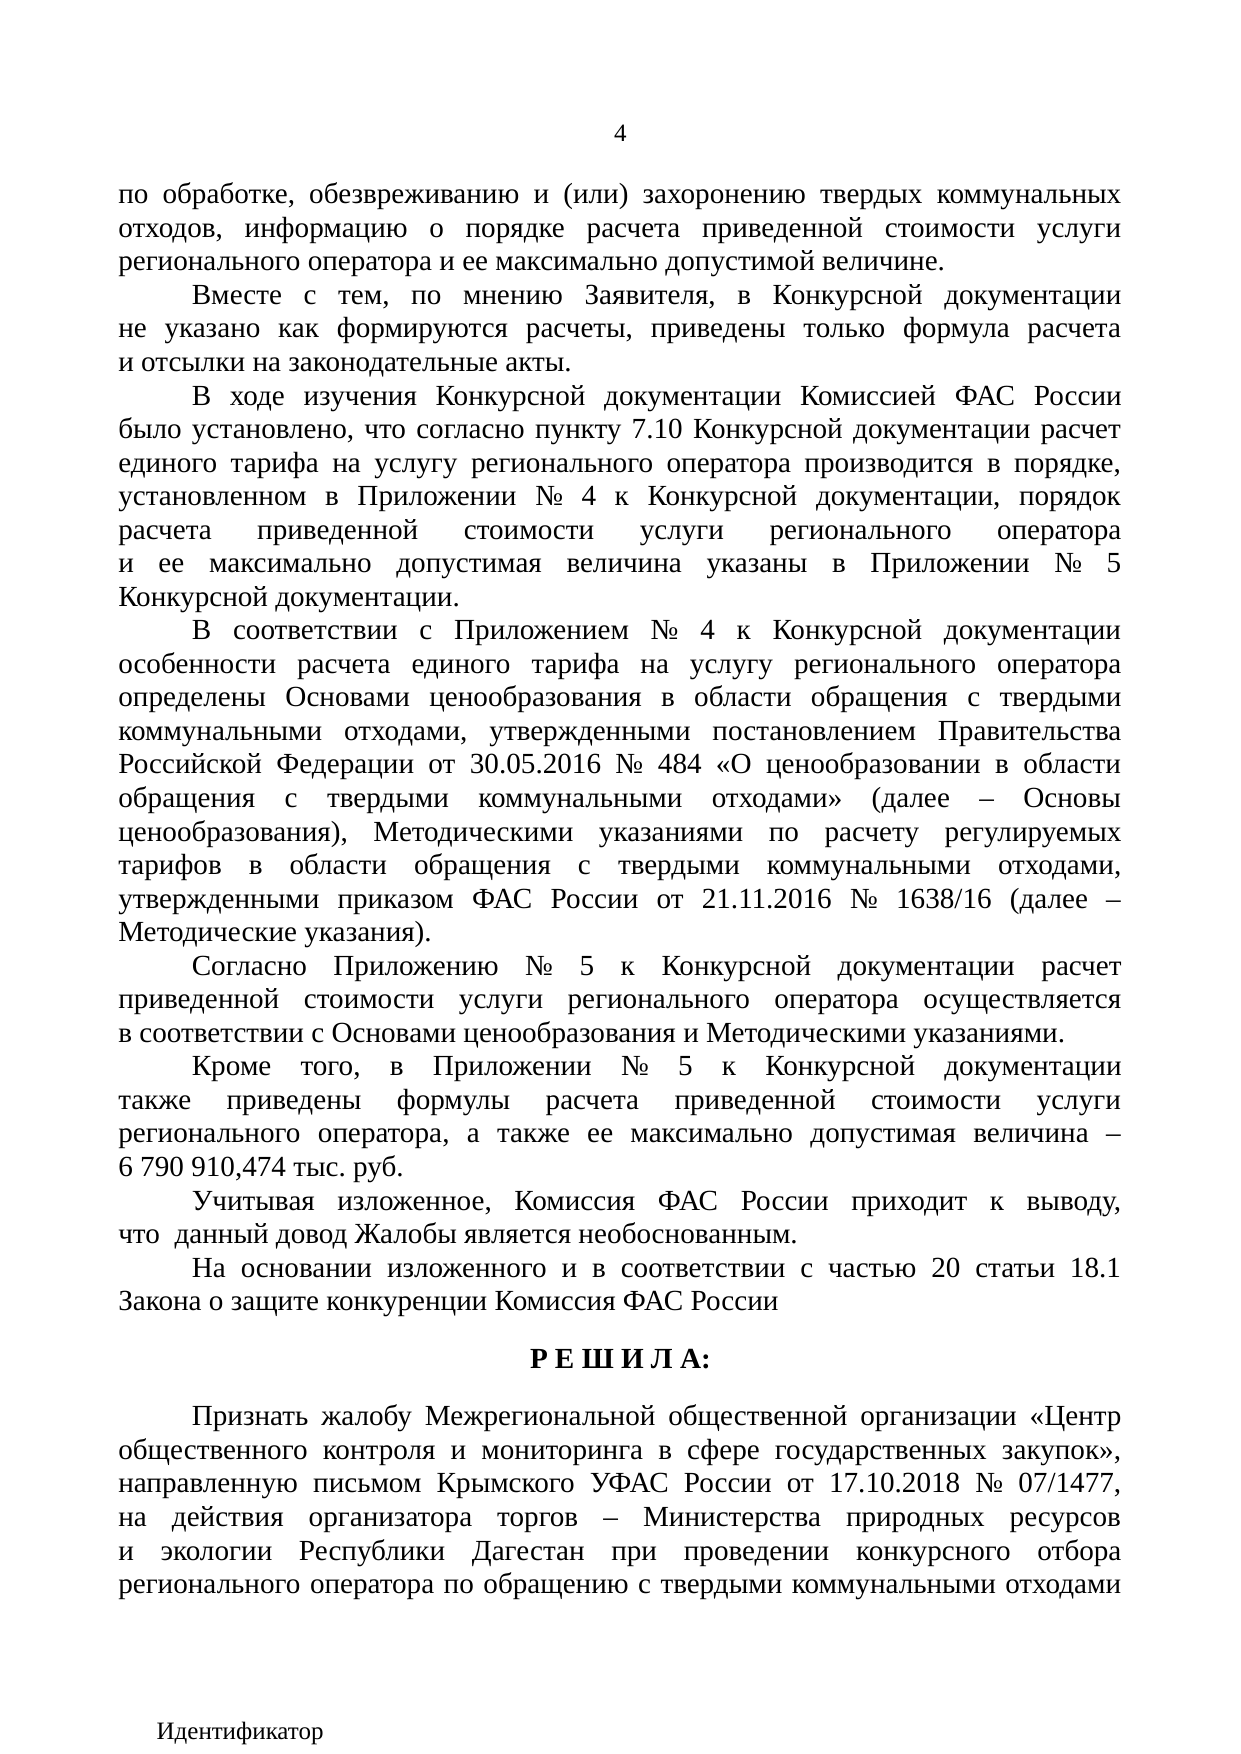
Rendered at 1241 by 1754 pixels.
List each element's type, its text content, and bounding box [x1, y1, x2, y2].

text На основании изложенного и в соответствии с частью 20 статьи 18.1 Закона о защите конкуренции Комиссия ФАС России [118, 1250, 1122, 1317]
text Вместе с тем, по мнению Заявителя, в Конкурсной документации не указано как формируются расчеты, приведены только формула расчета и отсылки на законодательные акты. [118, 277, 1122, 378]
text по обработке, обезвреживанию и (или) захоронению твердых коммунальных отходов, информацию о порядке расчета приведенной стоимости услуги регионального оператора и ее максимально допустимой величине. [118, 176, 1122, 277]
text В ходе изучения Конкурсной документации Комиссией ФАС России было установлено, что согласно пункту 7.10 Конкурсной документации расчет единого тарифа на услугу регионального оператора производится в порядке, установленном в Приложении № 4 к Конкурсной документации, порядок расчета приведенной стоимости услуги регионального оператора и ее максимально допустимая величина указаны в Приложении № 5 Конкурсной документации. [118, 378, 1122, 612]
text Признать жалобу Межрегиональной общественной организации «Центр общественного контроля и мониторинга в сфере государственных закупок», направленную письмом Крымского УФАС России от 17.10.2018 № 07/1477, на действия организатора торгов – Министерства природных ресурсов и экологии Республики Дагестан при проведении конкурсного отбора регионального оператора по обращению с твердыми коммунальными отходами [118, 1398, 1122, 1600]
text Кроме того, в Приложении № 5 к Конкурсной документации также приведены формулы расчета приведенной стоимости услуги регионального оператора, а также ее максимально допустимая величина –6 790 910,474 тыс. руб. [118, 1048, 1122, 1183]
text Р Е Ш И Л А: [118, 1341, 1122, 1374]
text В соответствии с Приложением № 4 к Конкурсной документации особенности расчета единого тарифа на услугу регионального оператора определены Основами ценообразования в области обращения с твердыми коммунальными отходами, утвержденными постановлением Правительства Российской Федерации от 30.05.2016 № 484 «О ценообразовании в области обращения с твердыми коммунальными отходами» (далее – Основы ценообразования), Методическими указаниями по расчету регулируемых тарифов в области обращения с твердыми коммунальными отходами, утвержденными приказом ФАС России от 21.11.2016 № 1638/16 (далее – Методические указания). [118, 612, 1122, 948]
text Учитывая изложенное, Комиссия ФАС России приходит к выводу, что данный довод Жалобы является необоснованным. [118, 1183, 1122, 1250]
text Согласно Приложению № 5 к Конкурсной документации расчет приведенной стоимости услуги регионального оператора осуществляется в соответствии с Основами ценообразования и Методическими указаниями. [118, 948, 1122, 1048]
